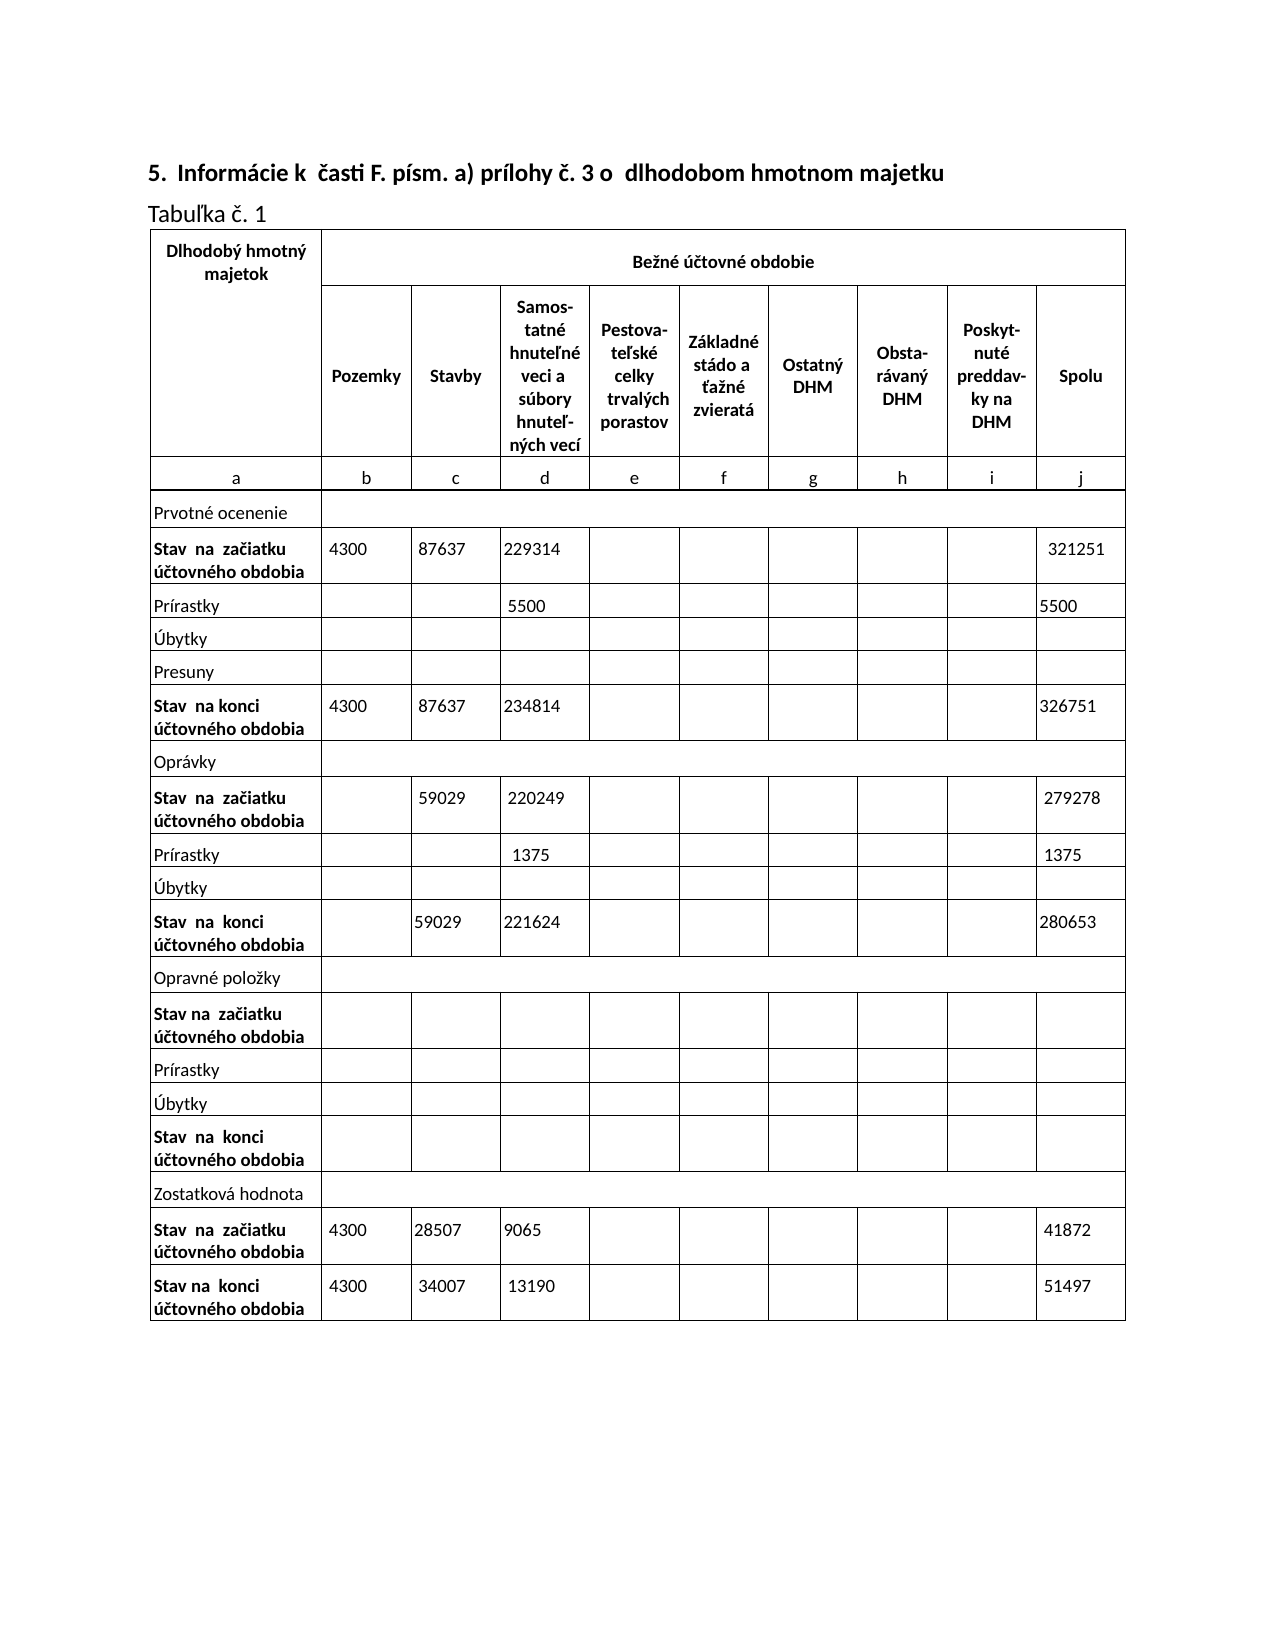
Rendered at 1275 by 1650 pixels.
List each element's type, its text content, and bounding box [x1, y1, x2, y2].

table_cell Stav na konci účtovného obdobia [151, 1265, 321, 1320]
table_cell [322, 741, 411, 776]
table_cell [680, 1116, 768, 1171]
table_cell [680, 834, 768, 866]
table_cell [411, 741, 500, 776]
table_cell [501, 651, 589, 684]
table_cell [1036, 491, 1125, 527]
table_cell [769, 651, 857, 684]
table_cell 1375 [501, 834, 589, 866]
table_cell [948, 867, 1036, 899]
table_cell [590, 834, 679, 866]
table_cell [411, 957, 500, 992]
table_cell 59029 [412, 900, 500, 956]
table_cell [769, 618, 857, 650]
table_cell [858, 528, 947, 583]
table_cell [679, 741, 768, 776]
table_cell [680, 584, 768, 617]
table_cell Stav na konci účtovného obdobia [151, 900, 321, 956]
table_cell [501, 618, 589, 650]
table_cell [590, 993, 679, 1048]
table_cell [412, 1116, 500, 1171]
table_cell 280653 [1037, 900, 1125, 956]
table_cell [322, 777, 411, 832]
table_cell [680, 777, 768, 832]
table_cell [590, 1265, 679, 1320]
table_cell 34007 [412, 1265, 500, 1320]
table_cell Pestova- teľské celky trvalých porastov [590, 286, 679, 456]
table_cell [769, 1116, 857, 1171]
table_cell 4300 [322, 1265, 411, 1320]
table_cell f [680, 457, 768, 489]
table_cell [858, 957, 947, 992]
table_cell [1037, 651, 1125, 684]
table_cell b [322, 457, 411, 489]
table_cell Oprávky [151, 741, 321, 776]
table_cell [858, 867, 947, 899]
table_cell [948, 834, 1036, 866]
table_cell [151, 285, 321, 456]
table_cell [948, 1083, 1036, 1115]
table_cell [590, 528, 679, 583]
table_cell e [590, 457, 679, 489]
table_cell [769, 1049, 857, 1081]
table_cell [1037, 1116, 1125, 1171]
table_cell [769, 584, 857, 617]
table_cell 321251 [1037, 528, 1125, 583]
table_cell [322, 1116, 411, 1171]
table_cell [679, 491, 768, 527]
table_cell [590, 685, 679, 740]
table_cell [500, 491, 589, 527]
table_cell 4300 [322, 685, 411, 740]
table_cell [948, 900, 1036, 956]
table_cell [947, 1172, 1036, 1207]
table_cell [680, 867, 768, 899]
table_cell [412, 1049, 500, 1081]
table_cell g [769, 457, 857, 489]
table_cell [411, 1172, 500, 1207]
table_cell Samos- tatné hnuteľné veci a súbory hnuteľ- ných vecí [501, 286, 589, 456]
table_cell 234814 [501, 685, 589, 740]
table_cell [680, 618, 768, 650]
table_cell 229314 [501, 528, 589, 583]
table_cell [590, 1049, 679, 1081]
table_cell [590, 491, 679, 527]
table_cell [948, 618, 1036, 650]
table_cell [769, 777, 857, 832]
table_cell Stav na začiatku účtovného obdobia [151, 777, 321, 832]
table_cell [680, 528, 768, 583]
table_cell Úbytky [151, 618, 321, 650]
table_cell [769, 993, 857, 1048]
table_cell [501, 1083, 589, 1115]
table_cell [948, 685, 1036, 740]
table_cell [590, 741, 679, 776]
table_cell [769, 900, 857, 956]
text 5. Informácie k časti F. písm. a) prílohy č. 3 o dlhodobom hmotnom majetku [148, 158, 1127, 188]
table_cell [411, 491, 500, 527]
table_cell [500, 741, 589, 776]
table_cell [948, 528, 1036, 583]
table_cell [679, 1172, 768, 1207]
table_cell [322, 993, 411, 1048]
table_cell 28507 [412, 1208, 500, 1264]
table_cell Presuny [151, 651, 321, 684]
table_cell Prírastky [151, 834, 321, 866]
table_cell [680, 1265, 768, 1320]
table_cell 5500 [501, 584, 589, 617]
table_header Bežné účtovné obdobie [322, 230, 1125, 285]
table_cell [858, 685, 947, 740]
table_cell [500, 1172, 589, 1207]
table_cell [680, 1049, 768, 1081]
table_cell [501, 1116, 589, 1171]
table_cell [590, 651, 679, 684]
table_cell 41872 [1037, 1208, 1125, 1264]
table_cell [1037, 1049, 1125, 1081]
table_cell i [948, 457, 1036, 489]
table_cell [858, 900, 947, 956]
table_cell Prvotné ocenenie [151, 491, 321, 527]
table_cell [858, 1049, 947, 1081]
table_cell Stavby [412, 286, 500, 456]
table_cell Obsta- rávaný DHM [858, 286, 947, 456]
table_cell Spolu [1037, 286, 1125, 456]
table_cell Zostatková hodnota [151, 1172, 321, 1207]
table_cell [680, 1208, 768, 1264]
table_cell [412, 1083, 500, 1115]
table_cell Stav na začiatku účtovného obdobia [151, 993, 321, 1048]
table_cell [590, 900, 679, 956]
table_cell [322, 651, 411, 684]
table_cell Stav na začiatku účtovného obdobia [151, 528, 321, 583]
table_cell d [501, 457, 589, 489]
table_cell [858, 834, 947, 866]
table_cell Ostatný DHM [769, 286, 857, 456]
table_cell [412, 834, 500, 866]
table_cell [948, 993, 1036, 1048]
table_cell [679, 957, 768, 992]
table_cell h [858, 457, 947, 489]
table_cell [858, 618, 947, 650]
table_cell 13190 [501, 1265, 589, 1320]
table_cell [1036, 957, 1125, 992]
table_cell [590, 1116, 679, 1171]
text Tabuľka č. 1 [148, 198, 1127, 229]
table_cell [948, 1265, 1036, 1320]
table_cell 4300 [322, 1208, 411, 1264]
table_cell [948, 584, 1036, 617]
table_header Dlhodobý hmotný majetok [151, 230, 321, 285]
table_cell [590, 957, 679, 992]
table_cell [858, 777, 947, 832]
table_cell 220249 [501, 777, 589, 832]
table_cell 9065 [501, 1208, 589, 1264]
table_cell Opravné položky [151, 957, 321, 992]
table_cell 326751 [1037, 685, 1125, 740]
table_cell [768, 741, 858, 776]
table_cell [680, 900, 768, 956]
table_cell [858, 491, 947, 527]
table_cell [590, 1083, 679, 1115]
table_cell 59029 [412, 777, 500, 832]
table_cell 221624 [501, 900, 589, 956]
table_cell [590, 618, 679, 650]
table_cell [680, 993, 768, 1048]
table_cell [322, 584, 411, 617]
table_cell Stav na konci účtovného obdobia [151, 685, 321, 740]
table_cell [322, 957, 411, 992]
table_cell [769, 528, 857, 583]
table_cell 51497 [1037, 1265, 1125, 1320]
table_cell Prírastky [151, 584, 321, 617]
table_cell [322, 867, 411, 899]
table_cell [412, 618, 500, 650]
table_cell [322, 491, 411, 527]
table_cell [500, 957, 589, 992]
table_cell [590, 1208, 679, 1264]
table_cell [948, 651, 1036, 684]
table_cell [858, 584, 947, 617]
table_cell c [412, 457, 500, 489]
table_cell [412, 993, 500, 1048]
table_cell 87637 [412, 685, 500, 740]
table_cell [322, 618, 411, 650]
table_cell Úbytky [151, 867, 321, 899]
table_cell Stav na začiatku účtovného obdobia [151, 1208, 321, 1264]
table_cell [769, 1208, 857, 1264]
table_cell [1037, 993, 1125, 1048]
table_cell [680, 1083, 768, 1115]
table_cell [1037, 1083, 1125, 1115]
table_cell Úbytky [151, 1083, 321, 1115]
table_cell [322, 1083, 411, 1115]
table_cell j [1037, 457, 1125, 489]
table_cell [412, 584, 500, 617]
table_cell [768, 957, 858, 992]
table_cell [412, 651, 500, 684]
table_cell [590, 867, 679, 899]
table_cell [858, 651, 947, 684]
table_cell [1036, 1172, 1125, 1207]
table_cell [590, 1172, 679, 1207]
table_cell [501, 993, 589, 1048]
table_cell [858, 1083, 947, 1115]
table_cell [769, 834, 857, 866]
table_cell [769, 685, 857, 740]
table_cell Základné stádo a ťažné zvieratá [680, 286, 768, 456]
table_cell [947, 741, 1036, 776]
table_cell [769, 867, 857, 899]
table_cell Stav na konci účtovného obdobia [151, 1116, 321, 1171]
table_cell [1036, 741, 1125, 776]
table_cell [858, 1265, 947, 1320]
table_cell [947, 957, 1036, 992]
table_cell [858, 1172, 947, 1207]
table_cell [501, 867, 589, 899]
table_cell 1375 [1037, 834, 1125, 866]
table_cell [948, 1116, 1036, 1171]
table_cell [322, 1172, 411, 1207]
table_cell [590, 584, 679, 617]
table_cell [769, 1083, 857, 1115]
table_cell [858, 1208, 947, 1264]
table_cell [680, 685, 768, 740]
table_cell [858, 993, 947, 1048]
table_cell [1037, 867, 1125, 899]
table_cell [948, 777, 1036, 832]
table_cell a [151, 457, 321, 489]
table_cell [858, 1116, 947, 1171]
table_cell [948, 1208, 1036, 1264]
table_cell [680, 651, 768, 684]
table_cell [768, 1172, 858, 1207]
table_cell [501, 1049, 589, 1081]
table_cell 87637 [412, 528, 500, 583]
table_cell [590, 777, 679, 832]
table_cell [322, 1049, 411, 1081]
table_cell [322, 834, 411, 866]
table_cell [769, 1265, 857, 1320]
table_cell [322, 900, 411, 956]
table_cell [412, 867, 500, 899]
table_cell 279278 [1037, 777, 1125, 832]
table_cell Pozemky [322, 286, 411, 456]
table_cell [947, 491, 1036, 527]
table_cell Poskyt- nuté preddav- ky na DHM [948, 286, 1036, 456]
table_cell [858, 741, 947, 776]
table_cell Prírastky [151, 1049, 321, 1081]
table_cell [1037, 618, 1125, 650]
table_cell 5500 [1037, 584, 1125, 617]
table_cell [768, 491, 858, 527]
table_cell [948, 1049, 1036, 1081]
table_cell 4300 [322, 528, 411, 583]
